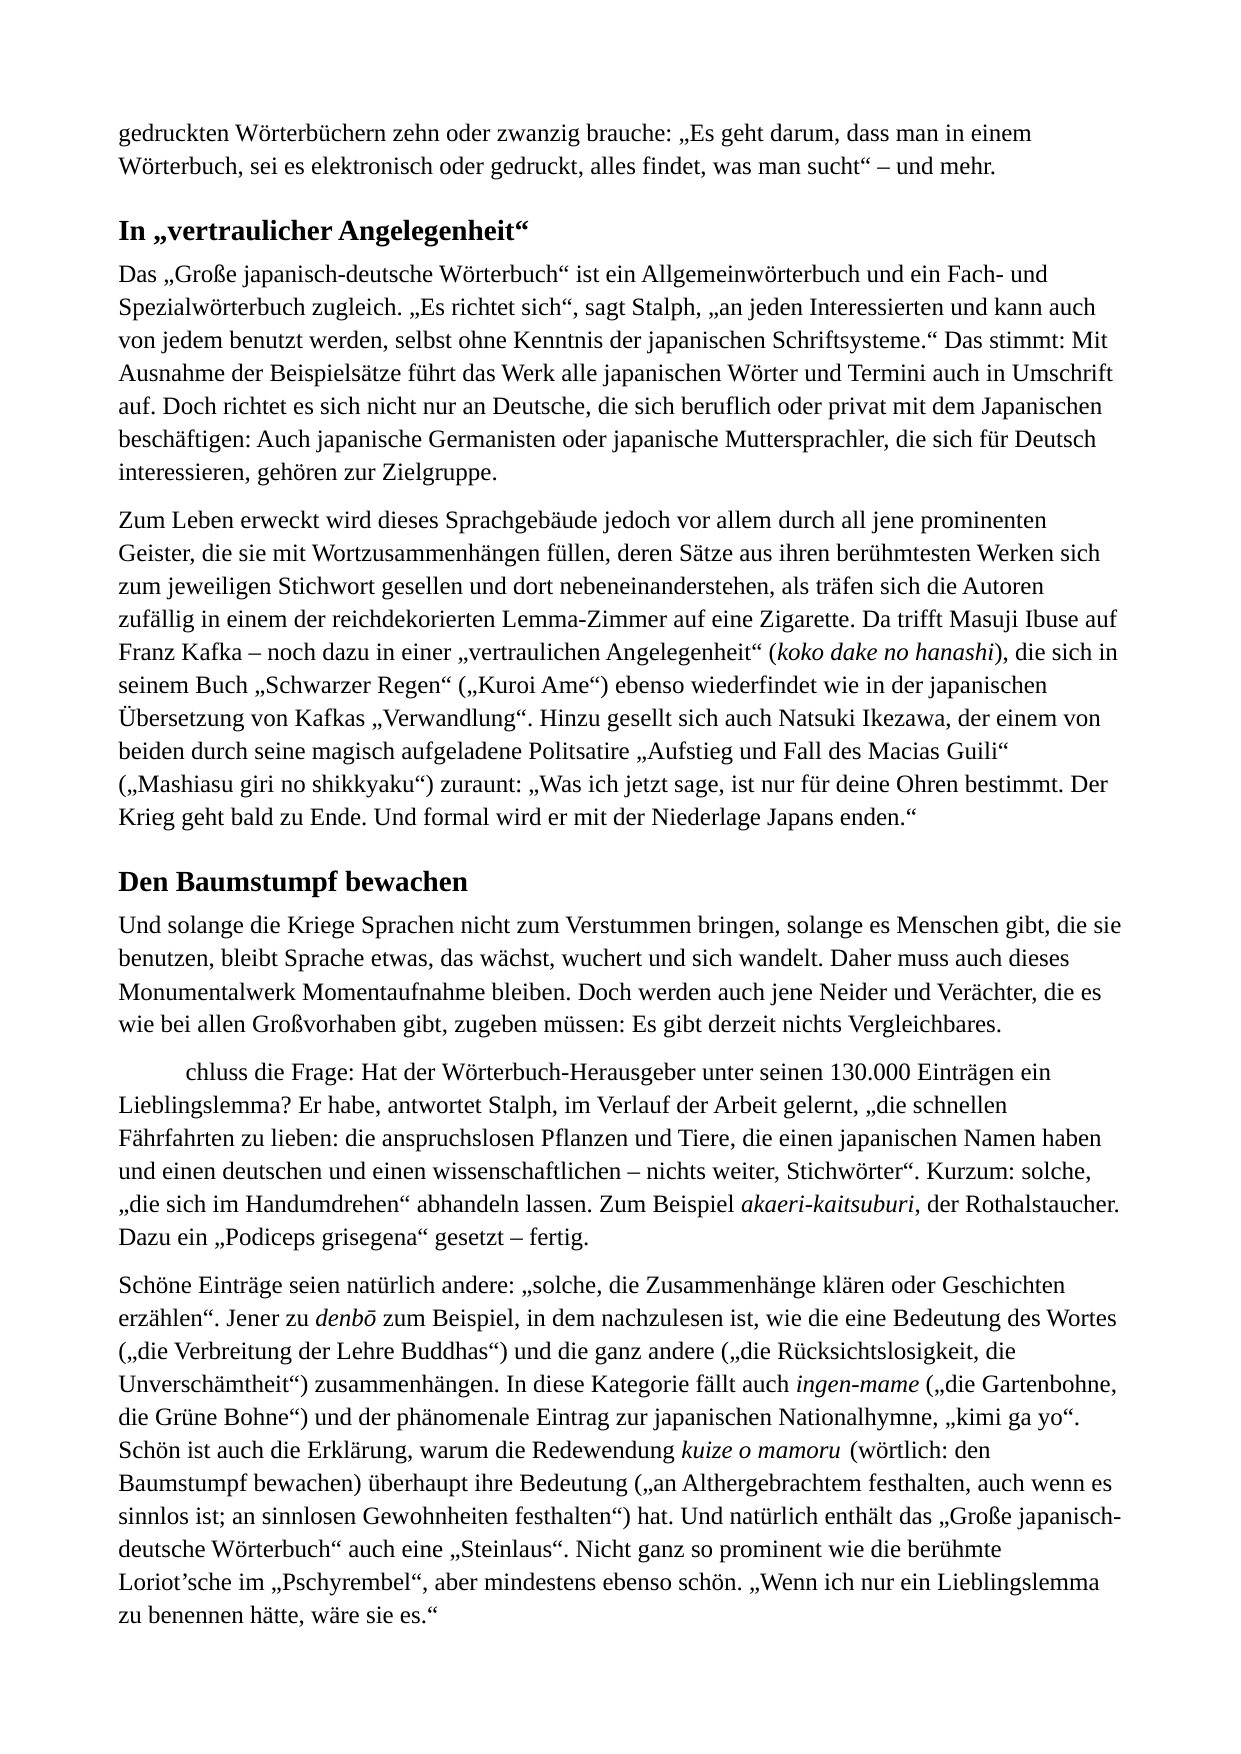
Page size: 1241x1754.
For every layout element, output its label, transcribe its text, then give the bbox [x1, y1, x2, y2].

text Schöne Einträge seien natürlich andere: „solche, die Zusammenhänge klären oder Geschichten erzählen“. Jener zu denbō zum Beispiel, in dem nachzulesen ist, wie die eine Bedeutung des Wortes („die Verbreitung der Lehre Buddhas“) und die ganz andere („die Rücksichts­losigkeit, die Unverschämtheit“) zusammenhängen. In diese Kategorie fällt auch ingen-mame („die Gartenbohne, die Grüne Bohne“) und der phänomenale Eintrag zur japanischen Nationalhymne, „kimi ga yo“. Schön ist auch die Erklärung, warum die Redewendung kuize o mamoru (wörtlich: den Baumstumpf bewachen) überhaupt ihre Bedeutung („an Althergebrachtem festhalten, auch wenn es sinnlos ist; an sinnlosen Gewohnheiten festhalten“) hat. Und natürlich enthält das „Große ja­panisch-deutsche Wörterbuch“ auch eine „Steinlaus“. Nicht ganz so prominent wie die berühmte Loriot’sche im „Pschyrembel“, aber mindestens ebenso schön. „Wenn ich nur ein Lieblingslemma zu benennen hätte, wäre sie es.“ [118, 1270, 1122, 1629]
text Zum Leben erweckt wird dieses Sprachgebäude jedoch vor allem durch all jene prominenten Geister, die sie mit Wortzusammenhängen füllen, deren Sätze aus ihren berühmtesten Werken sich zum jeweiligen Stichwort gesellen und dort nebeneinanderstehen, als träfen sich die Autoren zufällig in einem der reichdekorierten Lemma-Zimmer auf eine Zigarette. Da trifft Masuji Ibuse auf Franz Kafka – noch dazu in einer „vertraulichen An­gelegenheit“ (koko dake no hanashi), die sich in seinem Buch „Schwarzer Regen“ („Kuroi Ame“) ebenso wiederfindet wie in der japanischen Übersetzung von Kafkas „Verwandlung“. Hinzu gesellt sich auch Natsuki Ikezawa, der einem von beiden durch seine magisch aufgeladene Polit­satire „Aufstieg und Fall des Macias ­Guili“ („Mashiasu giri no shikkyaku“) zuraunt: „Was ich jetzt sage, ist nur für deine Ohren bestimmt. Der Krieg geht bald zu Ende. Und formal wird er mit der Niederlage Japans enden.“ [118, 505, 1122, 831]
text Und solange die Kriege Sprachen nicht zum Verstummen bringen, solange es Menschen gibt, die sie benutzen, bleibt Sprache etwas, das wächst, wuchert und sich wandelt. Daher muss auch dieses Monumentalwerk Momentaufnahme bleiben. Doch werden auch jene Neider und Verächter, die es wie bei allen Großvorhaben gibt, zugeben müssen: Es gibt derzeit nichts Vergleichbares. [118, 911, 1122, 1038]
text Das „Große japanisch-deutsche Wörterbuch“ ist ein Allgemeinwörterbuch und ein Fach- und Spezialwörterbuch zugleich. „Es richtet sich“, sagt Stalph, „an jeden Interessierten und kann auch von jedem benutzt werden, selbst ohne Kenntnis der japanischen Schriftsysteme.“ Das stimmt: Mit Ausnahme der Beispielsätze führt das Werk alle japanischen Wörter und Termini auch in Umschrift auf. Doch richtet es sich nicht nur an Deutsche, die sich beruflich oder privat mit dem Japanischen beschäftigen: Auch japanische Germanisten oder japanische Muttersprachler, die sich für Deutsch interessieren, gehören zur Zielgruppe. [118, 259, 1122, 486]
text gedruckten Wörterbüchern zehn oder zwanzig brauche: „Es geht darum, dass man in einem Wörterbuch, sei es elektronisch oder gedruckt, alles findet, was man sucht“ – und mehr. [118, 118, 1122, 180]
subtitle In „vertraulicher An­gelegenheit“ [118, 213, 1122, 247]
subtitle Den Baumstumpf bewachen [118, 864, 1122, 898]
text Zum Schluss die Frage: Hat der ­Wörterbuch-Herausgeber unter seinen 130.000 Einträgen ein Lieblingslemma? Er habe, antwortet Stalph, im Verlauf der Arbeit gelernt, „die schnellen Fährfahrten zu lieben: die anspruchslosen Pflanzen und Tiere, die einen japanischen Namen haben und einen deutschen und einen wissenschaftlichen – nichts weiter, Stichwörter“. Kurzum: solche, „die sich im Handumdrehen“ abhandeln lassen. Zum Beispiel akaeri-kaitsuburi, der Rothalstaucher. Dazu ein „Podiceps grisegena“ gesetzt – fertig. [118, 1057, 1122, 1251]
